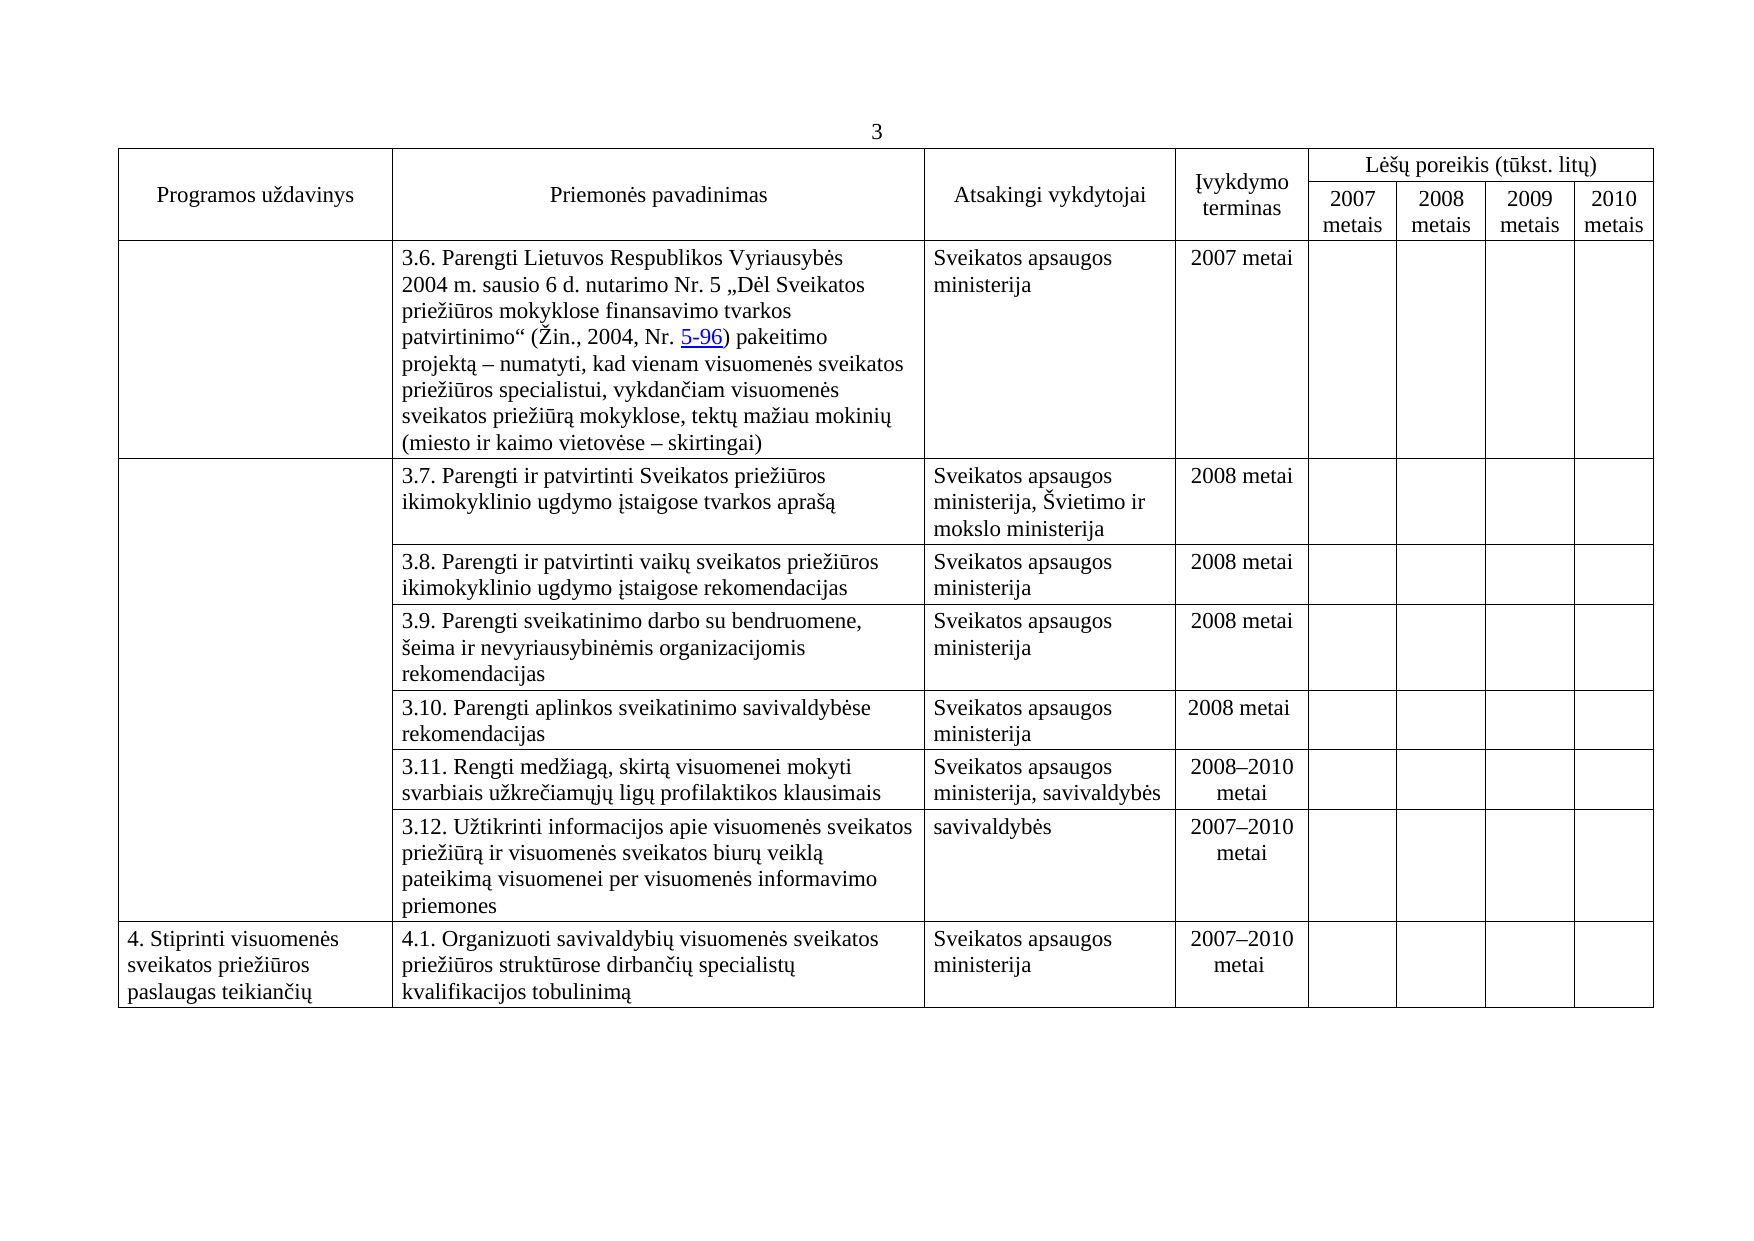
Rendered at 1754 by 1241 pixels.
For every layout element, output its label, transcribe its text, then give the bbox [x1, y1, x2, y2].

table_cell [1309, 545, 1396, 604]
table_cell [1575, 810, 1653, 921]
table_cell [1309, 241, 1396, 458]
table_cell 2008 metais [1397, 182, 1485, 240]
table_cell [119, 459, 392, 921]
table_cell 3.10. Parengti aplinkos sveikatinimo savivaldybėse rekomendacijas [393, 691, 924, 749]
table_cell 2008–2010 metai [1176, 750, 1308, 809]
table_cell [1486, 605, 1574, 689]
table_cell [1575, 241, 1653, 458]
table_cell Sveikatos apsaugos ministerija, savivaldybės [925, 750, 1175, 809]
table_cell [1397, 605, 1485, 689]
table_cell [1486, 922, 1574, 1007]
table_header Programos uždavinys [119, 149, 392, 240]
table_cell [1397, 750, 1485, 809]
table_cell [1486, 810, 1574, 921]
table_cell [1309, 459, 1396, 544]
table_cell [1397, 545, 1485, 604]
table_cell 3.7. Parengti ir patvirtinti Sveikatos priežiūros ikimokyklinio ugdymo įstaigose tvarkos aprašą [393, 459, 924, 544]
table_cell [1486, 691, 1574, 749]
table_cell Sveikatos apsaugos ministerija [925, 545, 1175, 604]
table_cell [1575, 459, 1653, 544]
table_cell 4.1. Organizuoti savivaldybių visuomenės sveikatos priežiūros struktūrose dirbančių specialistų kvalifikacijos tobulinimą [393, 922, 924, 1007]
table_cell 2007–2010 metai [1176, 922, 1308, 1007]
table_header Įvykdymo terminas [1176, 149, 1308, 240]
table_cell [1575, 922, 1653, 1007]
table_header Atsakingi vykdytojai [925, 149, 1175, 240]
table_cell 2010 metais [1575, 182, 1653, 240]
table_cell Sveikatos apsaugos ministerija [925, 922, 1175, 1007]
table_cell [1486, 750, 1574, 809]
table_cell [1309, 750, 1396, 809]
table_cell 3.9. Parengti sveikatinimo darbo su bendruomene, šeima ir nevyriausybinėmis organizacijomis rekomendacijas [393, 605, 924, 689]
table_cell [119, 241, 392, 458]
table_cell [1397, 922, 1485, 1007]
table_cell Sveikatos apsaugos ministerija [925, 691, 1175, 749]
table_cell [1575, 750, 1653, 809]
table_cell [1309, 922, 1396, 1007]
table_cell [1486, 545, 1574, 604]
table_cell Sveikatos apsaugos ministerija [925, 605, 1175, 689]
table_header Priemonės pavadinimas [393, 149, 924, 240]
table_cell 3.12. Užtikrinti informacijos apie visuomenės sveikatos priežiūrą ir visuomenės sveikatos biurų veiklą pateikimą visuomenei per visuomenės informavimo priemones [393, 810, 924, 921]
table_cell [1575, 605, 1653, 689]
table_cell Sveikatos apsaugos ministerija, Švietimo ir mokslo ministerija [925, 459, 1175, 544]
table_cell 4. Stiprinti visuomenės sveikatos priežiūros paslaugas teikiančių [119, 922, 392, 1007]
table_cell 2009 metais [1486, 182, 1574, 240]
table_cell [1575, 691, 1653, 749]
table_cell 3.8. Parengti ir patvirtinti vaikų sveikatos priežiūros ikimokyklinio ugdymo įstaigose rekomendacijas [393, 545, 924, 604]
table_cell [1486, 241, 1574, 458]
table_cell 2008 metai [1176, 545, 1308, 604]
table_cell [1397, 459, 1485, 544]
table_cell [1575, 545, 1653, 604]
table_cell 3.11. Rengti medžiagą, skirtą visuomenei mokyti svarbiais užkrečiamųjų ligų profilaktikos klausimais [393, 750, 924, 809]
table_cell 3.6. Parengti Lietuvos Respublikos Vyriausybės 2004 m. sausio 6 d. nutarimo Nr. 5 „Dėl Sveikatos priežiūros mokyklose finansavimo tvarkos patvirtinimo“ (Žin., 2004, Nr. 5-96) pakeitimo projektą – numatyti, kad vienam visuomenės sveikatos priežiūros specialistui, vykdančiam visuomenės sveikatos priežiūrą mokyklose, tektų mažiau mokinių (miesto ir kaimo vietovėse – skirtingai) [393, 241, 924, 458]
table_cell [1397, 241, 1485, 458]
table_header Lėšų poreikis (tūkst. litų) [1309, 149, 1653, 181]
table_cell [1309, 810, 1396, 921]
table_cell 2008 metai [1176, 459, 1308, 544]
table_cell 2007 metais [1309, 182, 1396, 240]
table_cell 2008 metai [1176, 605, 1308, 689]
table_cell [1397, 691, 1485, 749]
table_cell 2007 metai [1176, 241, 1308, 458]
table_cell Sveikatos apsaugos ministerija [925, 241, 1175, 458]
table_cell [1486, 459, 1574, 544]
table_cell 2007–2010 metai [1176, 810, 1308, 921]
table_cell [1309, 691, 1396, 749]
table_cell [1397, 810, 1485, 921]
table_cell [1309, 605, 1396, 689]
table_cell 2008 metai [1176, 691, 1308, 749]
table_cell savivaldybės [925, 810, 1175, 921]
